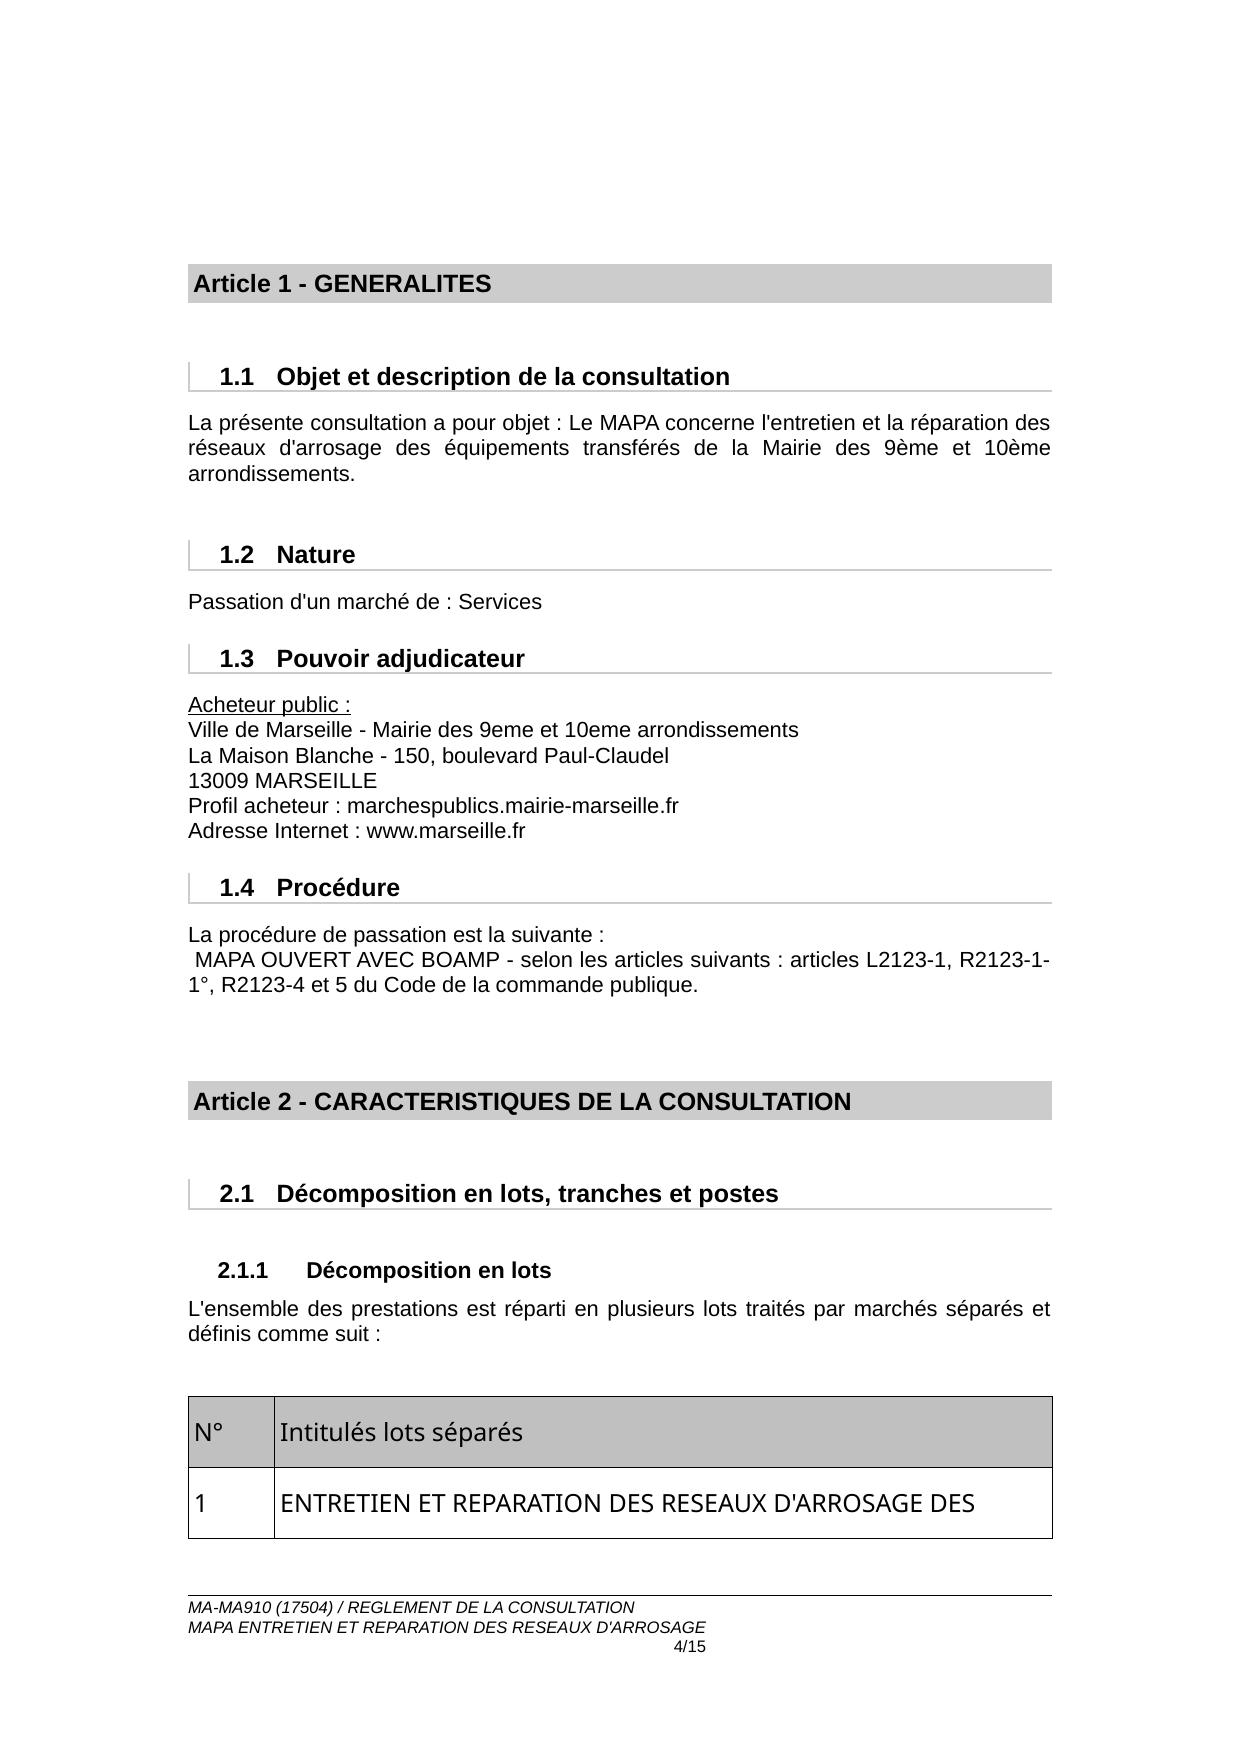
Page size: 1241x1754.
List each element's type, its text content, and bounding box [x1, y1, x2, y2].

text Passation d'un marché de : Services [188, 589, 1052, 614]
table_cell 1 [189, 1468, 274, 1537]
text Acheteur public : [188, 692, 1052, 717]
subtitle CARACTERISTIQUES DE LA CONSULTATION [190, 1084, 1050, 1118]
table_header N° [189, 1397, 274, 1467]
subtitle Décomposition en lots, tranches et postes [190, 1179, 1052, 1208]
text Profil acheteur : marchespublics.mairie-marseille.fr [188, 793, 1052, 818]
text Adresse Internet : www.marseille.fr [188, 818, 1052, 843]
subtitle Objet et description de la consultation [190, 362, 1052, 390]
text La présente consultation a pour objet : Le MAPA concerne l'entretien et la réparation des réseaux d'arrosage des équipements transférés de la Mairie des 9ème et 10ème arrondissements. [188, 410, 1052, 486]
table_cell ENTRETIEN ET REPARATION DES RESEAUX D'ARROSAGE DES [275, 1468, 1052, 1537]
text MAPA OUVERT AVEC BOAMP - selon les articles suivants : articles L2123-1, R2123-1-1°, R2123-4 et 5 du Code de la commande publique. [188, 947, 1052, 997]
table_header Intitulés lots séparés [275, 1397, 1052, 1467]
text La procédure de passation est la suivante : [188, 921, 1052, 947]
text L'ensemble des prestations est réparti en plusieurs lots traités par marchés séparés et définis comme suit : [188, 1295, 1052, 1346]
text La Maison Blanche - 150, boulevard Paul-Claudel [188, 743, 1052, 768]
subtitle Nature [190, 540, 1052, 569]
text 13009 MARSEILLE [188, 768, 1052, 793]
subtitle Décomposition en lots [188, 1257, 1052, 1284]
subtitle GENERALITES [190, 266, 1050, 300]
text Ville de Marseille - Mairie des 9eme et 10eme arrondissements [188, 717, 1052, 743]
subtitle Pouvoir adjudicateur [190, 644, 1052, 672]
subtitle Procédure [190, 873, 1052, 902]
